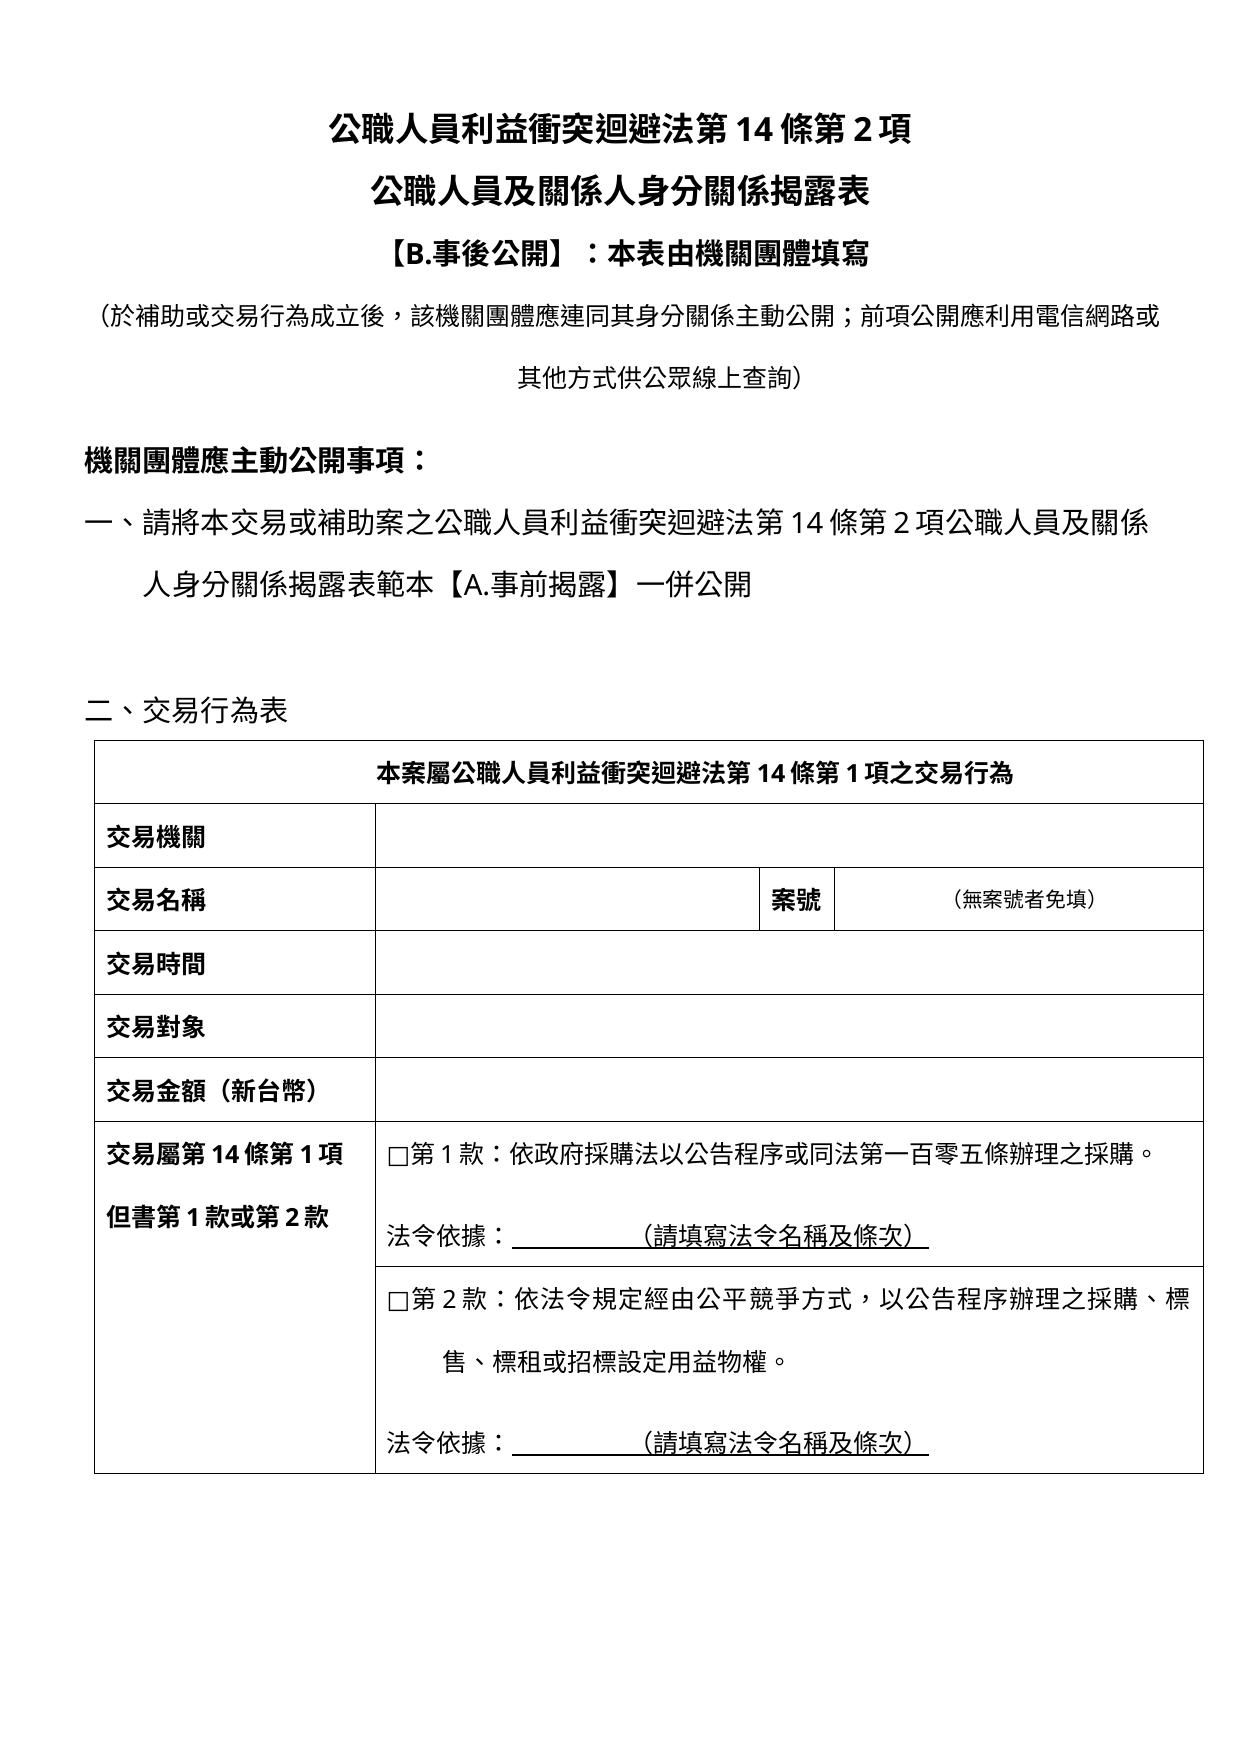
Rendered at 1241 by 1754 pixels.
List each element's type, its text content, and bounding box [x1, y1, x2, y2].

text 二、交易行為表 [84, 677, 1162, 739]
text （於補助或交易行為成立後，該機關團體應連同其身分關係主動公開；前項公開應利用電信網路或其他方式供公眾線上查詢） [84, 283, 1162, 408]
table_cell 交易屬第14條第1項但書第1款或第2款 [95, 1122, 375, 1473]
text 公職人員及關係人身分關係揭露表 [187, 158, 1053, 221]
text 一、請將本交易或補助案之公職人員利益衝突迴避法第14條第2項公職人員及關係人身分關係揭露表範本【A.事前揭露】一併公開 [84, 489, 1162, 614]
table_cell （無案號者免填） [835, 868, 1203, 930]
text 機關團體應主動公開事項： [84, 427, 1162, 489]
text 【B.事後公開】：本表由機關團體填寫 [84, 221, 1162, 283]
table_cell □第1款：依政府採購法以公告程序或同法第一百零五條辦理之採購。 法令依據： （請填寫法令名稱及條次） [376, 1122, 1203, 1266]
table_cell 交易金額（新台幣） [95, 1058, 375, 1121]
table_cell 交易名稱 [95, 868, 375, 930]
text 公職人員利益衝突迴避法第14條第2項 [187, 96, 1053, 158]
table_cell [376, 931, 1203, 994]
table_header 本案屬公職人員利益衝突迴避法第14條第1項之交易行為 [95, 741, 1203, 803]
table_cell 交易時間 [95, 931, 375, 994]
table_cell 交易對象 [95, 995, 375, 1057]
table_cell 交易機關 [95, 804, 375, 867]
table_cell [376, 995, 1203, 1057]
table_cell [376, 804, 1203, 867]
table_cell [376, 868, 759, 930]
table_cell 案號 [760, 868, 834, 930]
table_cell □第2款：依法令規定經由公平競爭方式，以公告程序辦理之採購、標售、標租或招標設定用益物權。 法令依據： （請填寫法令名稱及條次） [376, 1267, 1203, 1473]
table_cell [376, 1058, 1203, 1121]
